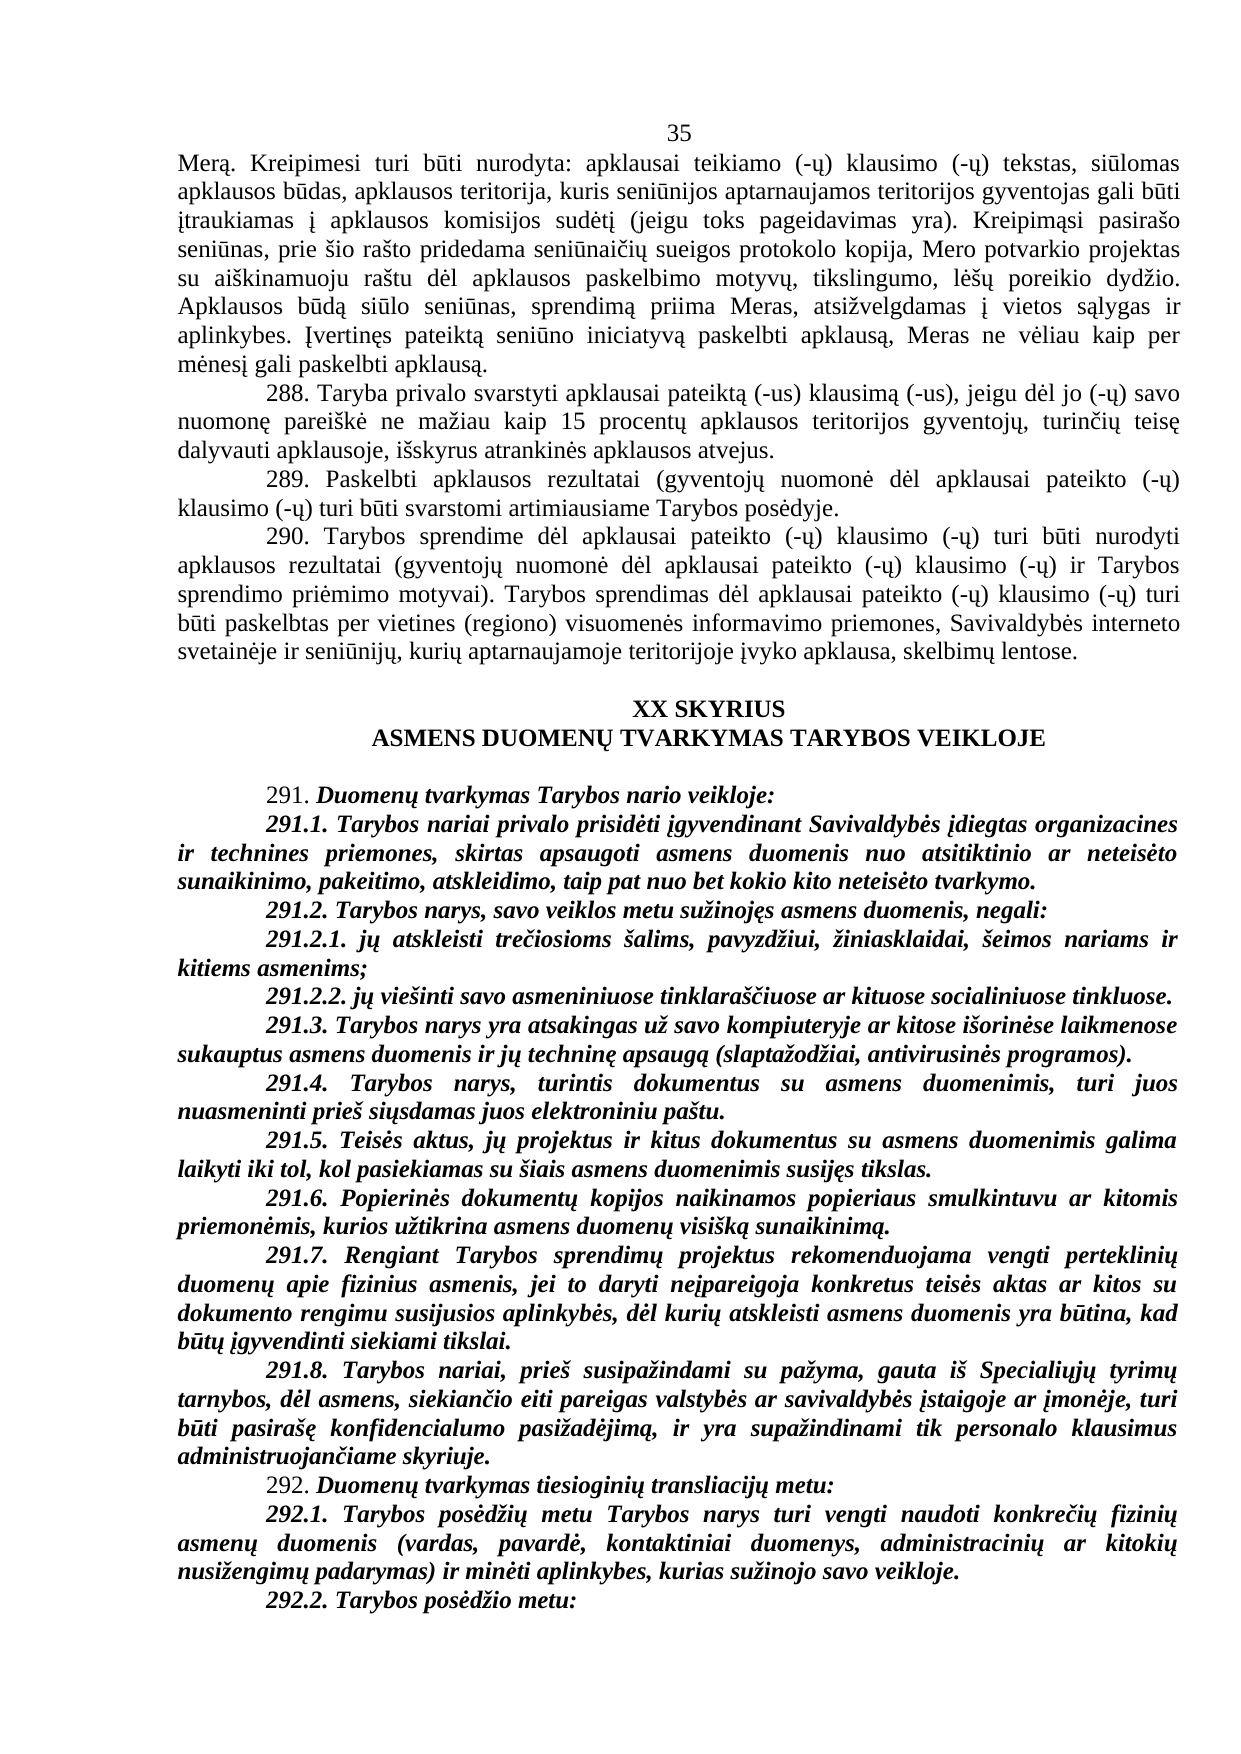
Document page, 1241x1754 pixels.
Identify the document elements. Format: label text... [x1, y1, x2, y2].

text XX SKYRIUS [236, 694, 1181, 723]
text 292.1. Tarybos posėdžių metu Tarybos narys turi vengti naudoti konkrečių fizinių asmenų duomenis (vardas, pavardė, kontaktiniai duomenys, administracinių ar kitokių nusižengimų padarymas) ir minėti aplinkybes, kurias sužinojo savo veikloje. [177, 1499, 1181, 1585]
text 291.2.1. jų atskleisti trečiosioms šalims, pavyzdžiui, žiniasklaidai, šeimos nariams ir kitiems asmenims; [177, 924, 1181, 981]
text Merą. Kreipimesi turi būti nurodyta: apklausai teikiamo (-ų) klausimo (-ų) tekstas, siūlomas apklausos būdas, apklausos teritorija, kuris seniūnijos aptarnaujamos teritorijos gyventojas gali būti įtraukiamas į apklausos komisijos sudėtį (jeigu toks pageidavimas yra). Kreipimąsi pasirašo seniūnas, prie šio rašto pridedama seniūnaičių sueigos protokolo kopija, Mero potvarkio projektas su aiškinamuoju raštu dėl apklausos paskelbimo motyvų, tikslingumo, lėšų poreikio dydžio. Apklausos būdą siūlo seniūnas, sprendimą priima Meras, atsižvelgdamas į vietos sąlygas ir aplinkybes. Įvertinęs pateiktą seniūno iniciatyvą paskelbti apklausą, Meras ne vėliau kaip per mėnesį gali paskelbti apklausą. [177, 148, 1181, 378]
text 291.2. Tarybos narys, savo veiklos metu sužinojęs asmens duomenis, negali: [177, 895, 1181, 924]
text 291.6. Popierinės dokumentų kopijos naikinamos popieriaus smulkintuvu ar kitomis priemonėmis, kurios užtikrina asmens duomenų visišką sunaikinimą. [177, 1183, 1181, 1240]
text 288. Taryba privalo svarstyti apklausai pateiktą (-us) klausimą (-us), jeigu dėl jo (-ų) savo nuomonę pareiškė ne mažiau kaip 15 procentų apklausos teritorijos gyventojų, turinčių teisę dalyvauti apklausoje, išskyrus atrankinės apklausos atvejus. [177, 378, 1181, 464]
text 291. Duomenų tvarkymas Tarybos nario veikloje: [177, 780, 1181, 809]
text 292. Duomenų tvarkymas tiesioginių transliacijų metu: [177, 1470, 1181, 1499]
text 291.3. Tarybos narys yra atsakingas už savo kompiuteryje ar kitose išorinėse laikmenose sukauptus asmens duomenis ir jų techninę apsaugą (slaptažodžiai, antivirusinės programos). [177, 1010, 1181, 1068]
text 291.7. Rengiant Tarybos sprendimų projektus rekomenduojama vengti perteklinių duomenų apie fizinius asmenis, jei to daryti neįpareigoja konkretus teisės aktas ar kitos su dokumento rengimu susijusios aplinkybės, dėl kurių atskleisti asmens duomenis yra būtina, kad būtų įgyvendinti siekiami tikslai. [177, 1240, 1181, 1355]
text 291.5. Teisės aktus, jų projektus ir kitus dokumentus su asmens duomenimis galima laikyti iki tol, kol pasiekiamas su šiais asmens duomenimis susijęs tikslas. [177, 1125, 1181, 1183]
text 291.2.2. jų viešinti savo asmeniniuose tinklaraščiuose ar kituose socialiniuose tinkluose. [177, 981, 1181, 1010]
text 290. Tarybos sprendime dėl apklausai pateikto (-ų) klausimo (-ų) turi būti nurodyti apklausos rezultatai (gyventojų nuomonė dėl apklausai pateikto (-ų) klausimo (-ų) ir Tarybos sprendimo priėmimo motyvai). Tarybos sprendimas dėl apklausai pateikto (-ų) klausimo (-ų) turi būti paskelbtas per vietines (regiono) visuomenės informavimo priemones, Savivaldybės interneto svetainėje ir seniūnijų, kurių aptarnaujamoje teritorijoje įvyko apklausa, skelbimų lentose. [177, 521, 1181, 665]
text 291.1. Tarybos nariai privalo prisidėti įgyvendinant Savivaldybės įdiegtas organizacines ir technines priemones, skirtas apsaugoti asmens duomenis nuo atsitiktinio ar neteisėto sunaikinimo, pakeitimo, atskleidimo, taip pat nuo bet kokio kito neteisėto tvarkymo. [177, 809, 1181, 895]
text 289. Paskelbti apklausos rezultatai (gyventojų nuomonė dėl apklausai pateikto (-ų) klausimo (-ų) turi būti svarstomi artimiausiame Tarybos posėdyje. [177, 464, 1181, 521]
text ASMENS DUOMENŲ TVARKYMAS TARYBOS VEIKLOJE [236, 723, 1181, 751]
text 291.8. Tarybos nariai, prieš susipažindami su pažyma, gauta iš Specialiųjų tyrimų tarnybos, dėl asmens, siekiančio eiti pareigas valstybės ar savivaldybės įstaigoje ar įmonėje, turi būti pasirašę konfidencialumo pasižadėjimą, ir yra supažindinami tik personalo klausimus administruojančiame skyriuje. [177, 1355, 1181, 1470]
text 291.4. Tarybos narys, turintis dokumentus su asmens duomenimis, turi juos nuasmeninti prieš siųsdamas juos elektroniniu paštu. [177, 1068, 1181, 1125]
text 292.2. Tarybos posėdžio metu: [177, 1585, 1181, 1614]
